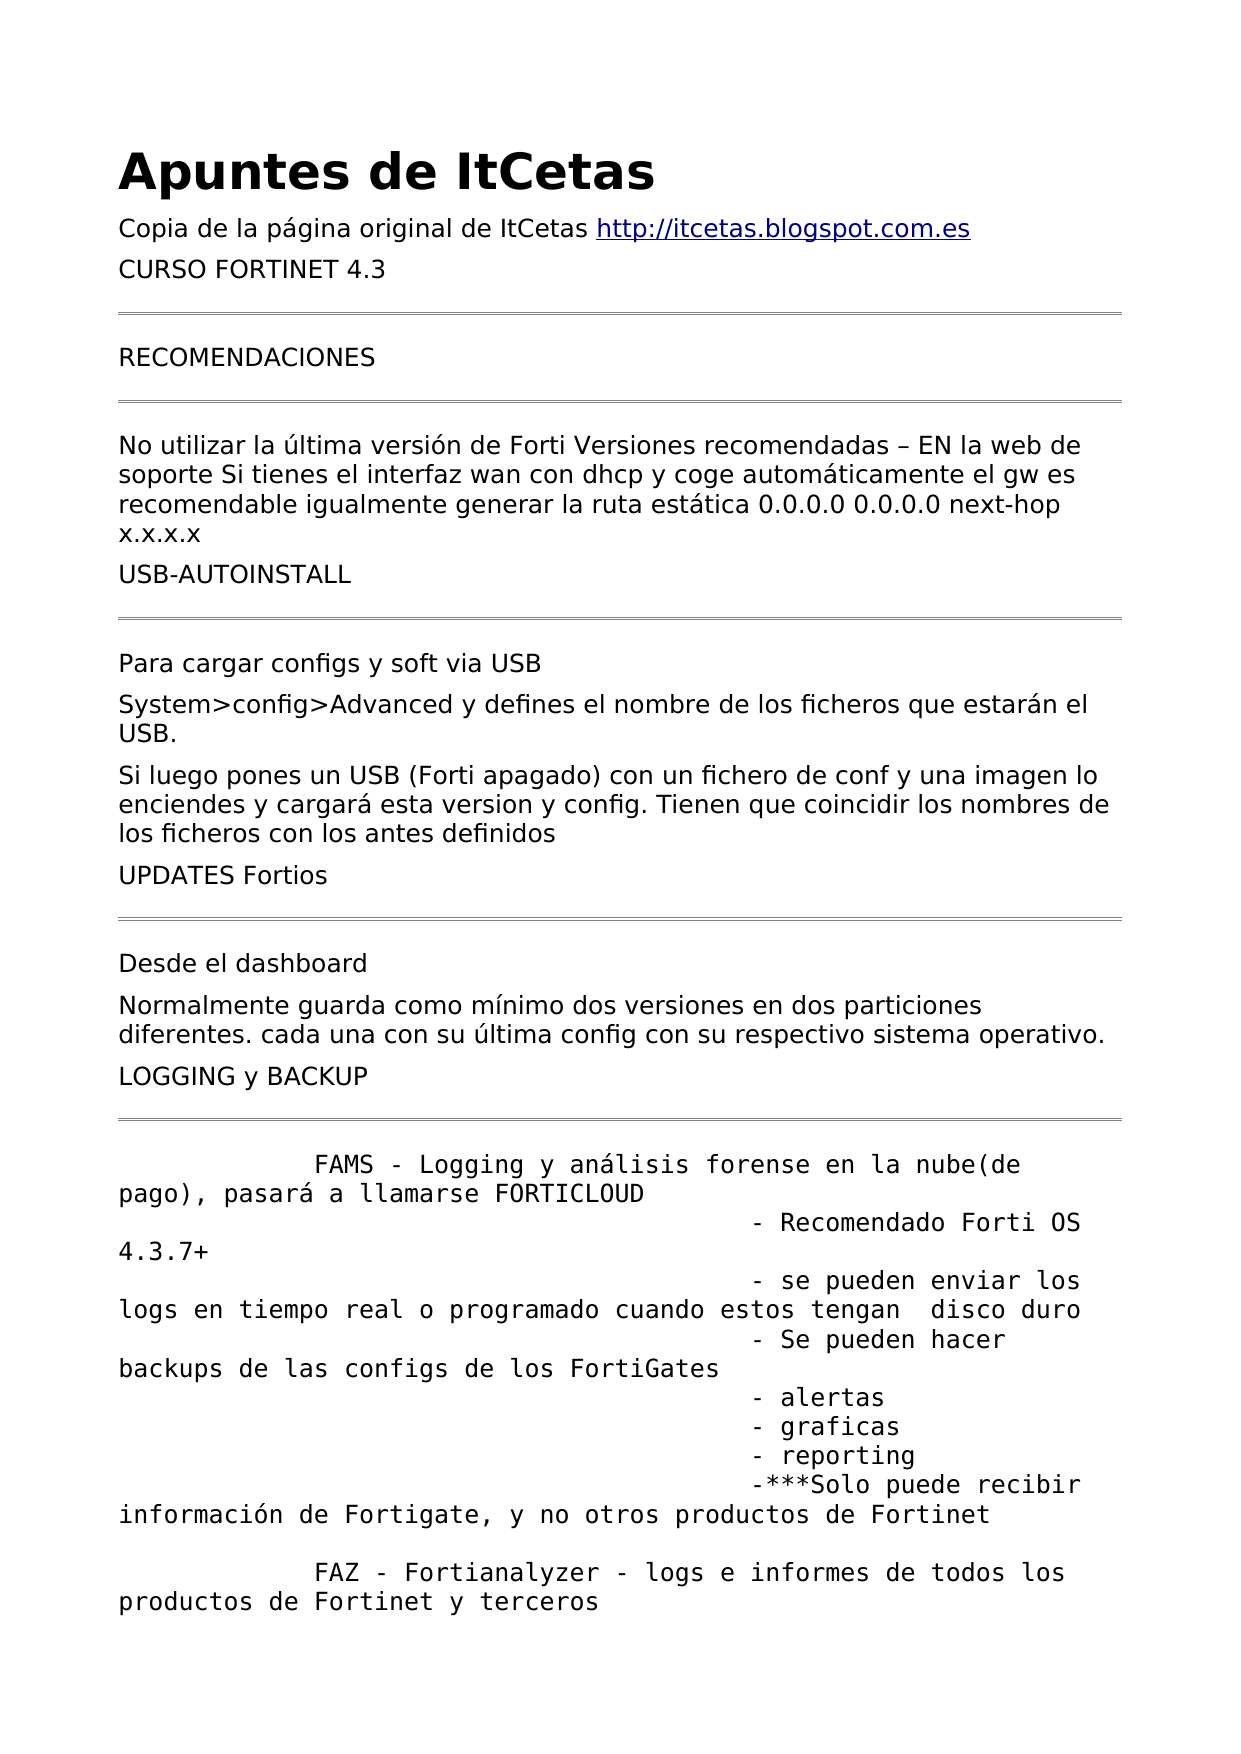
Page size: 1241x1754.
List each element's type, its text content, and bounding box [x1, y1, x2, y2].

text CURSO FORTINET 4.3 [118, 256, 1122, 285]
text Para cargar configs y soft via USB [118, 649, 1122, 678]
text FAMS - Logging y análisis forense en la nube(de pago), pasará a llamarse FORTICLOUD - Recomendado Forti OS 4.3.7+ - se pueden enviar los logs en tiempo real o programado cuando estos tengan disco duro - Se pueden hacer backups de las configs de los FortiGates - alertas - graficas - reporting -***Solo puede recibir información de Fortigate, y no otros productos de Fortinet FAZ - Fortianalyzer - logs e informes de todos los productos de Fortinet y terceros [118, 1150, 1122, 1616]
text No utilizar la última versión de Forti Versiones recomendadas – EN la web de soporte Si tienes el interfaz wan con dhcp y coge automáticamente el gw es recomendable igualmente generar la ruta estática 0.0.0.0 0.0.0.0 next-hop x.x.x.x [118, 432, 1122, 548]
text Si luego pones un USB (Forti apagado) con un fichero de conf y una imagen lo enciendes y cargará esta version y config. Tienen que coincidir los nombres de los ficheros con los antes definidos [118, 761, 1122, 849]
text Normalmente guarda como mínimo dos versiones en dos particiones diferentes. cada una con su última config con su respectivo sistema operativo. [118, 991, 1122, 1049]
text RECOMENDACIONES [118, 343, 1122, 373]
text Copia de la página original de ItCetas http://itcetas.blogspot.com.es [118, 214, 1122, 243]
text System>config>Advanced y defines el nombre de los ficheros que estarán el USB. [118, 690, 1122, 749]
text LOGGING y BACKUP [118, 1062, 1122, 1091]
subtitle Apuntes de ItCetas [118, 143, 1122, 201]
text Desde el dashboard [118, 949, 1122, 978]
text USB-AUTOINSTALL [118, 561, 1122, 590]
text UPDATES Fortios [118, 861, 1122, 890]
